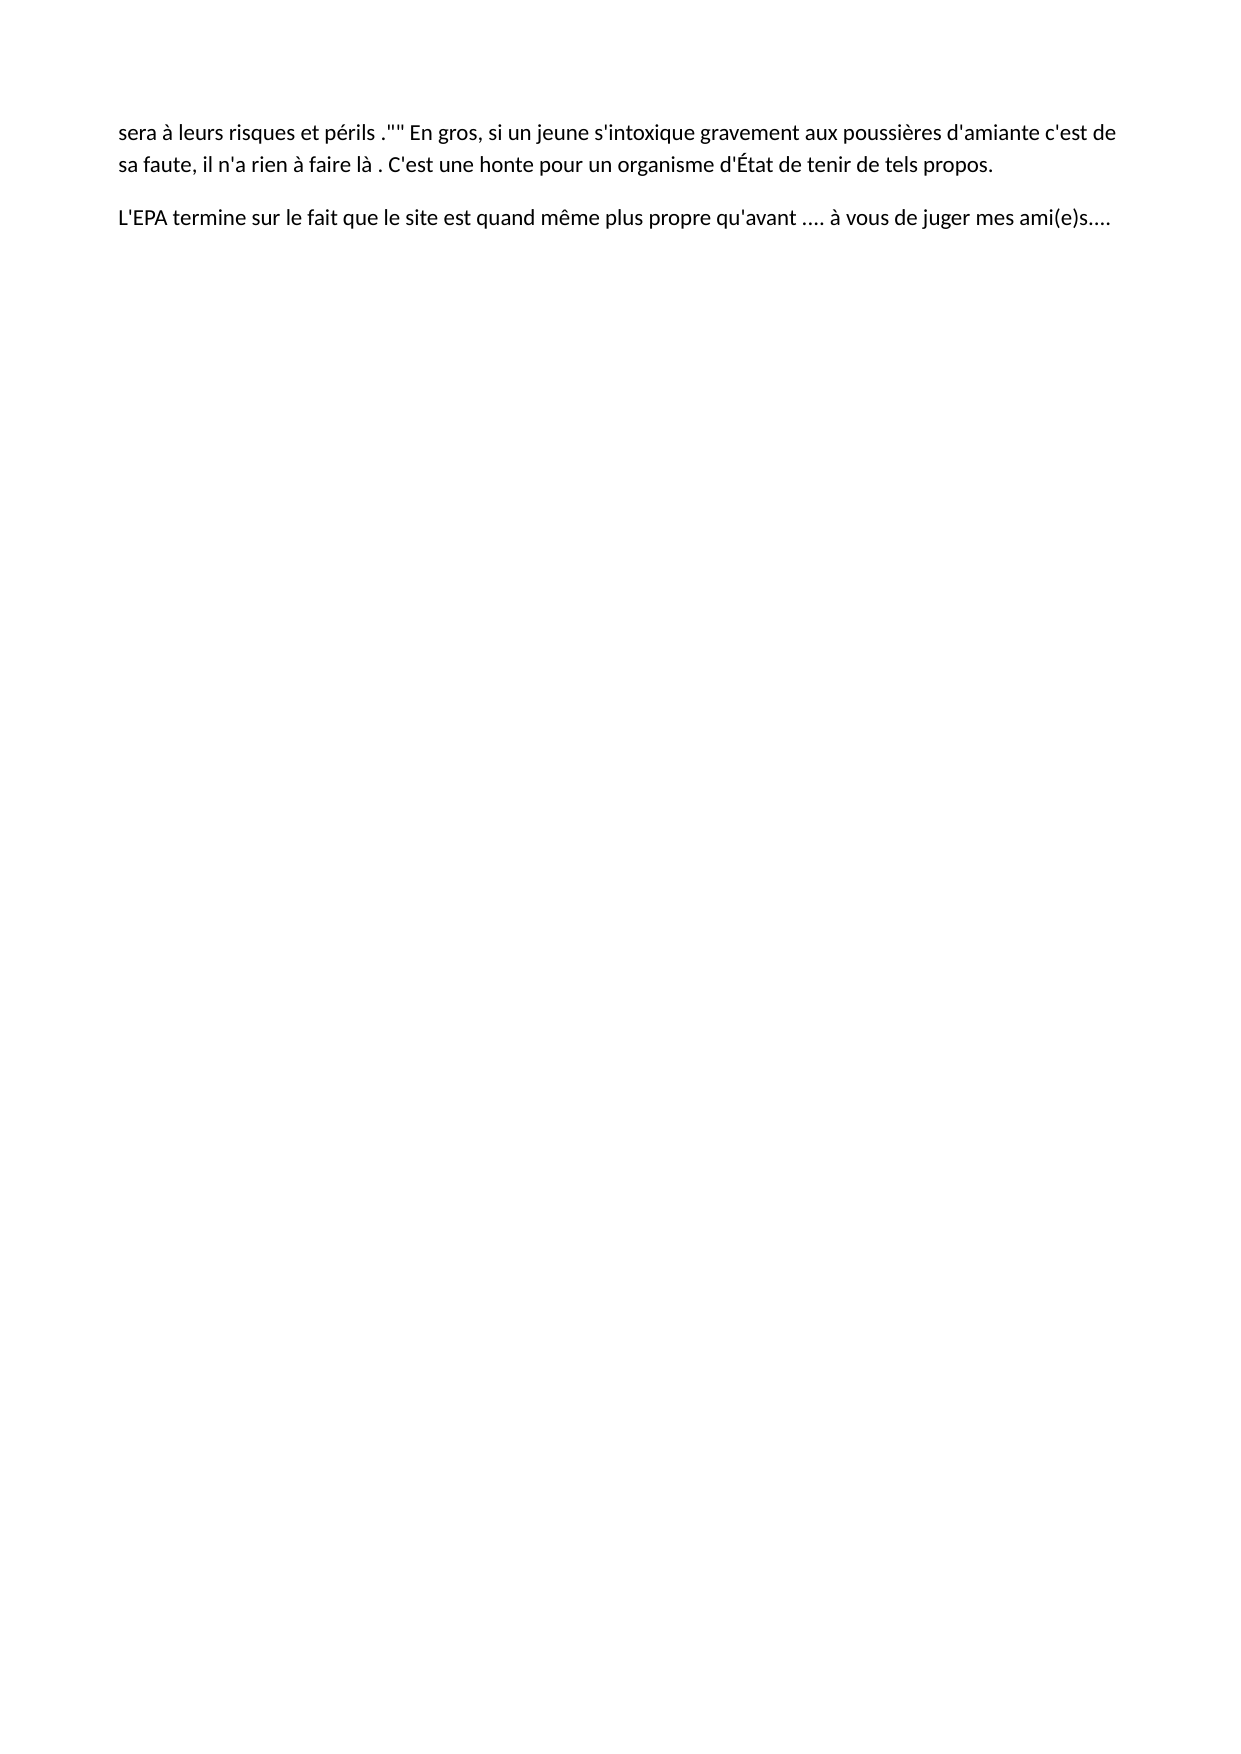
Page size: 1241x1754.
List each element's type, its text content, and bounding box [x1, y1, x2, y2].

text sera à leurs risques et périls ."" En gros, si un jeune s'intoxique gravement aux poussières d'amiante c'est de sa faute, il n'a rien à faire là . C'est une honte pour un organisme d'État de tenir de tels propos. [118, 118, 1122, 178]
text L'EPA termine sur le fait que le site est quand même plus propre qu'avant .... à vous de juger mes ami(e)s.... [118, 203, 1122, 231]
